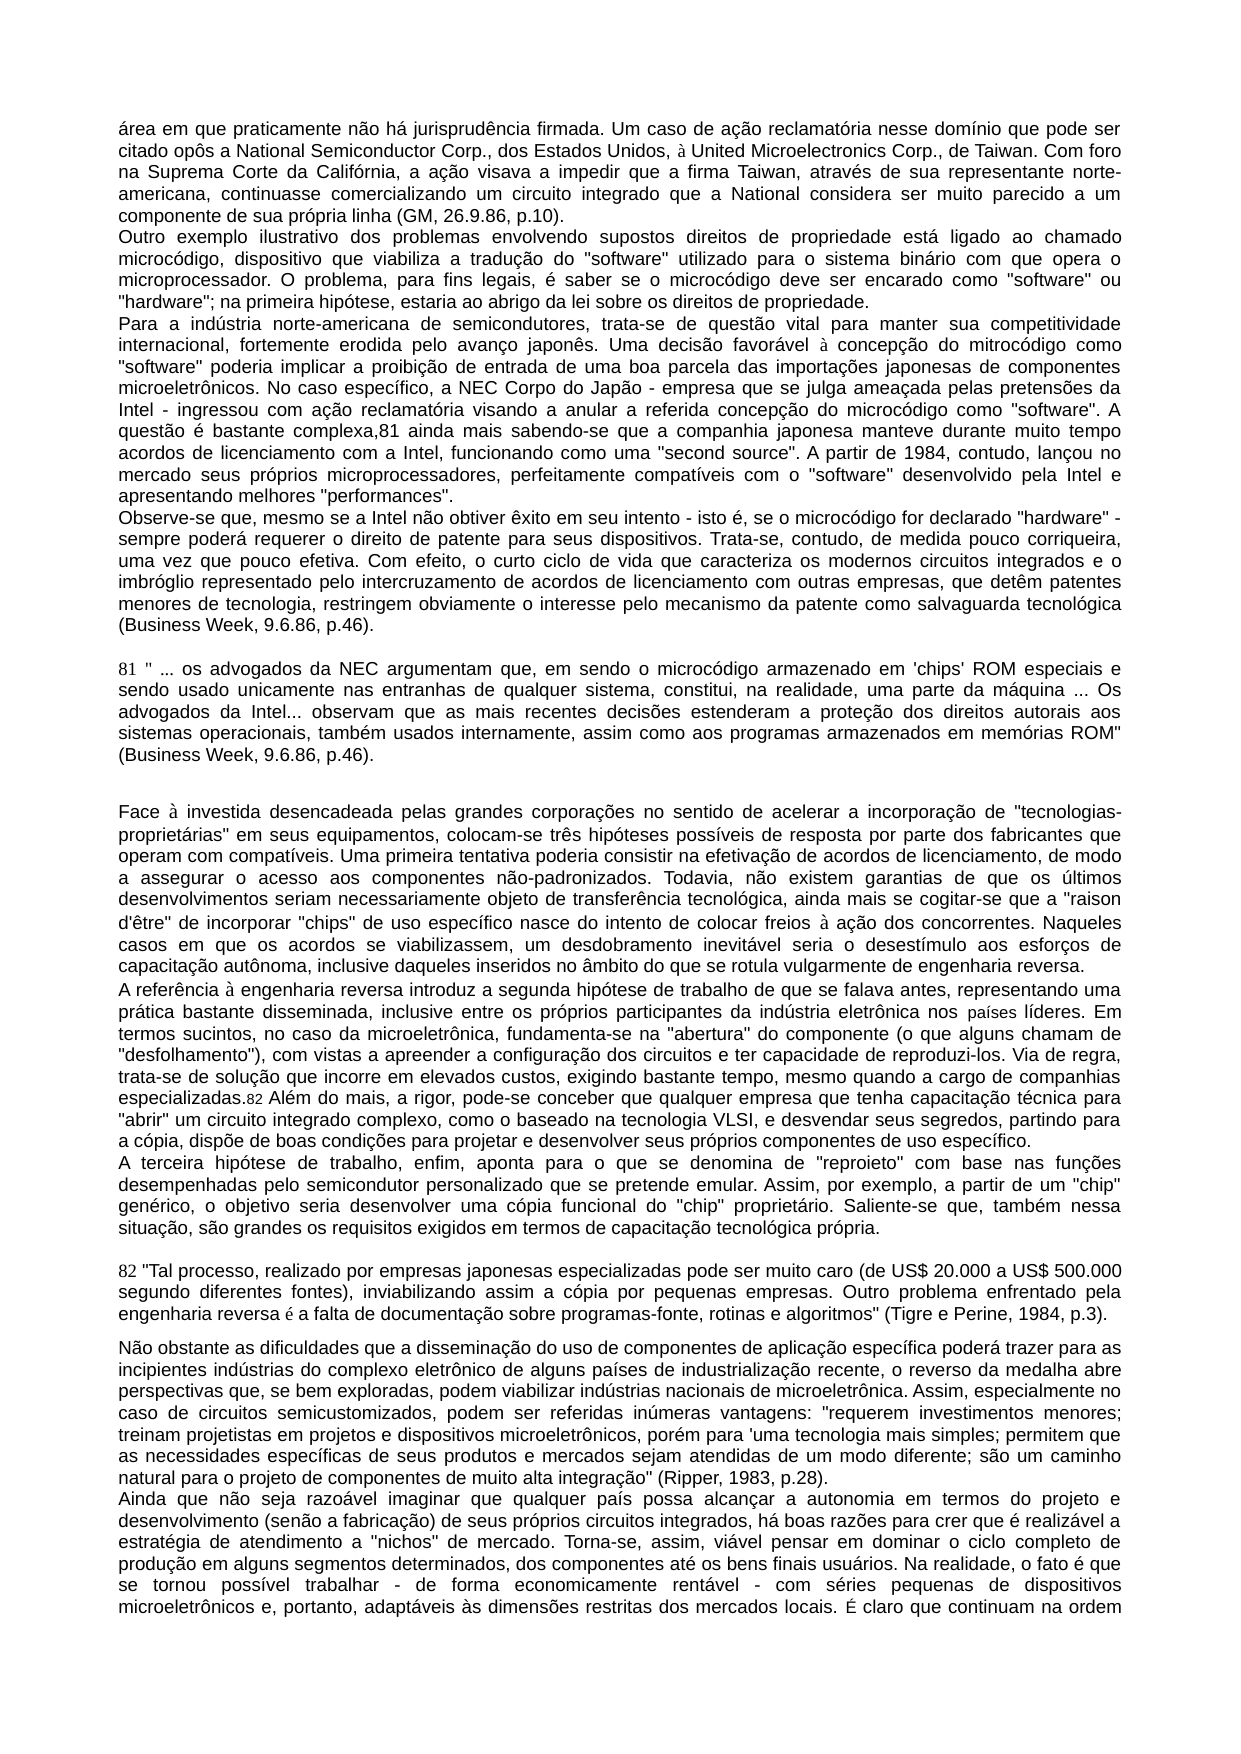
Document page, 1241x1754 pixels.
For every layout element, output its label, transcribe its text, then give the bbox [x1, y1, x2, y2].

text 81 " ... os advogados da NEC argumentam que, em sendo o microcódigo armazenado em 'chips' ROM especiais e sendo usado unicamente nas entranhas de qualquer sistema, constitui, na realidade, uma parte da máquina ... Os advogados da Intel... observam que as mais recentes decisões estenderam a proteção dos direitos autorais aos sistemas operacionais, também usados internamente, assim como aos programas armazenados em memórias ROM" (Business Week, 9.6.86, p.46). [118, 657, 1122, 765]
text Para a indústria norte-americana de semicondutores, trata-se de questão vital para manter sua competitividade internacional, fortemente erodida pelo avanço japonês. Uma decisão favorável à concepção do mitrocódigo como "software" poderia implicar a proibição de entrada de uma boa parcela das importações japonesas de componentes microeletrônicos. No caso específico, a NEC Corpo do Japão - empresa que se julga ameaçada pelas pretensões da Intel - ingressou com ação reclamatória visando a anular a referida concepção do microcódigo como "software". A questão é bastante complexa,81 ainda mais sabendo-se que a companhia japonesa manteve durante muito tempo acordos de licenciamento com a Intel, funcionando como uma "second source". A partir de 1984, contudo, lançou no mercado seus próprios microprocessadores, perfeitamente compatíveis com o "software" desenvolvido pela Intel e apresentando melhores "performances". [118, 312, 1122, 506]
text Outro exemplo ilustrativo dos problemas envolvendo supostos direitos de propriedade está ligado ao chamado microcódigo, dispositivo que viabiliza a tradução do "software" utilizado para o sistema binário com que opera o microprocessador. O problema, para fins legais, é saber se o microcódigo deve ser encarado como "software" ou "hardware"; na primeira hipótese, estaria ao abrigo da lei sobre os direitos de propriedade. [118, 226, 1122, 312]
text área em que praticamente não há jurisprudência firmada. Um caso de ação reclamatória nesse domínio que pode ser citado opôs a National Semiconductor Corp., dos Estados Unidos, à United Microelectronics Corp., de Taiwan. Com foro na Suprema Corte da Califórnia, a ação visava a impedir que a firma Taiwan, através de sua representante norte-americana, continuasse comercializando um circuito integrado que a National considera ser muito parecido a um componente de sua própria linha (GM, 26.9.86, p.10). [118, 118, 1122, 226]
text A terceira hipótese de trabalho, enfim, aponta para o que se denomina de "reproieto" com base nas funções desempenhadas pelo semicondutor personalizado que se pretende emular. Assim, por exemplo, a partir de um "chip" genérico, o objetivo seria desenvolver uma cópia funcional do "chip" proprietário. Saliente-se que, também nessa situação, são grandes os requisitos exigidos em termos de capacitação tecnológica própria. [118, 1152, 1122, 1238]
text A referência à engenharia reversa introduz a segunda hipótese de trabalho de que se falava antes, representando uma prática bastante disseminada, inclusive entre os próprios participantes da indústria eletrônica nos países líderes. Em termos sucintos, no caso da microeletrônica, fundamenta-se na "abertura" do componente (o que alguns chamam de "desfolhamento"), com vistas a apreender a configuração dos circuitos e ter capacidade de reproduzi-los. Via de regra, trata-se de solução que incorre em elevados custos, exigindo bastante tempo, mesmo quando a cargo de companhias especializadas.82 Além do mais, a rigor, pode-se conceber que qualquer empresa que tenha capacitação técnica para "abrir" um circuito integrado complexo, como o baseado na tecnologia VLSI, e desvendar seus segredos, partindo para a cópia, dispõe de boas condições para projetar e desenvolver seus próprios componentes de uso específico. [118, 977, 1122, 1152]
text Face à investida desencadeada pelas grandes corporações no sentido de acelerar a incorporação de "tecnologias-proprietárias" em seus equipamentos, colocam-se três hipóteses possíveis de resposta por parte dos fabricantes que operam com compatíveis. Uma primeira tentativa poderia consistir na efetivação de acordos de licenciamento, de modo a assegurar o acesso aos componentes não-padronizados. Todavia, não existem garantias de que os últimos desenvolvimentos seriam necessariamente objeto de transferência tecnológica, ainda mais se cogitar-se que a "raison d'être" de incorporar "chips" de uso específico nasce do intento de colocar freios à ação dos concorrentes. Naqueles casos em que os acordos se viabilizassem, um desdobramento inevitável seria o desestímulo aos esforços de capacitação autônoma, inclusive daqueles inseridos no âmbito do que se rotula vulgarmente de engenharia reversa. [118, 799, 1122, 977]
text Observe-se que, mesmo se a Intel não obtiver êxito em seu intento - isto é, se o microcódigo for declarado "hardware" - sempre poderá requerer o direito de patente para seus dispositivos. Trata-se, contudo, de medida pouco corriqueira, uma vez que pouco efetiva. Com efeito, o curto ciclo de vida que caracteriza os modernos circuitos integrados e o imbróglio representado pelo intercruzamento de acordos de licenciamento com outras empresas, que detêm patentes menores de tecnologia, restringem obviamente o interesse pelo mecanismo da patente como salvaguarda tecnológica (Business Week, 9.6.86, p.46). [118, 506, 1122, 636]
text Ainda que não seja razoável imaginar que qualquer país possa alcançar a autonomia em termos do projeto e desenvolvimento (senão a fabricação) de seus próprios circuitos integrados, há boas razões para crer que é realizável a estratégia de atendimento a "nichos" de mercado. Torna-se, assim, viável pensar em dominar o ciclo completo de produção em alguns segmentos determinados, dos componentes até os bens finais usuários. Na realidade, o fato é que se tornou possível trabalhar - de forma economicamente rentável - com séries pequenas de dispositivos microeletrônicos e, portanto, adaptáveis às dimensões restritas dos mercados locais. É claro que continuam na ordem [118, 1488, 1122, 1617]
text Não obstante as dificuldades que a disseminação do uso de componentes de aplicação específica poderá trazer para as incipientes indústrias do complexo eletrônico de alguns países de industrialização recente, o reverso da medalha abre perspectivas que, se bem exploradas, podem viabilizar indústrias nacionais de microeletrônica. Assim, especialmente no caso de circuitos semicustomizados, podem ser referidas inúmeras vantagens: "requerem investimentos menores; treinam projetistas em projetos e dispositivos microeletrônicos, porém para 'uma tecnologia mais simples; permitem que as necessidades específicas de seus produtos e mercados sejam atendidas de um modo diferente; são um caminho natural para o projeto de componentes de muito alta integração" (Ripper, 1983, p.28). [118, 1337, 1122, 1488]
text 82 "Tal processo, realizado por empresas japonesas especializadas pode ser muito caro (de US$ 20.000 a US$ 500.000 segundo diferentes fontes), inviabilizando assim a cópia por pequenas empresas. Outro problema enfrentado pela engenharia reversa é a falta de documentação sobre programas-fonte, rotinas e algoritmos" (Tigre e Perine, 1984, p.3). [118, 1260, 1122, 1324]
